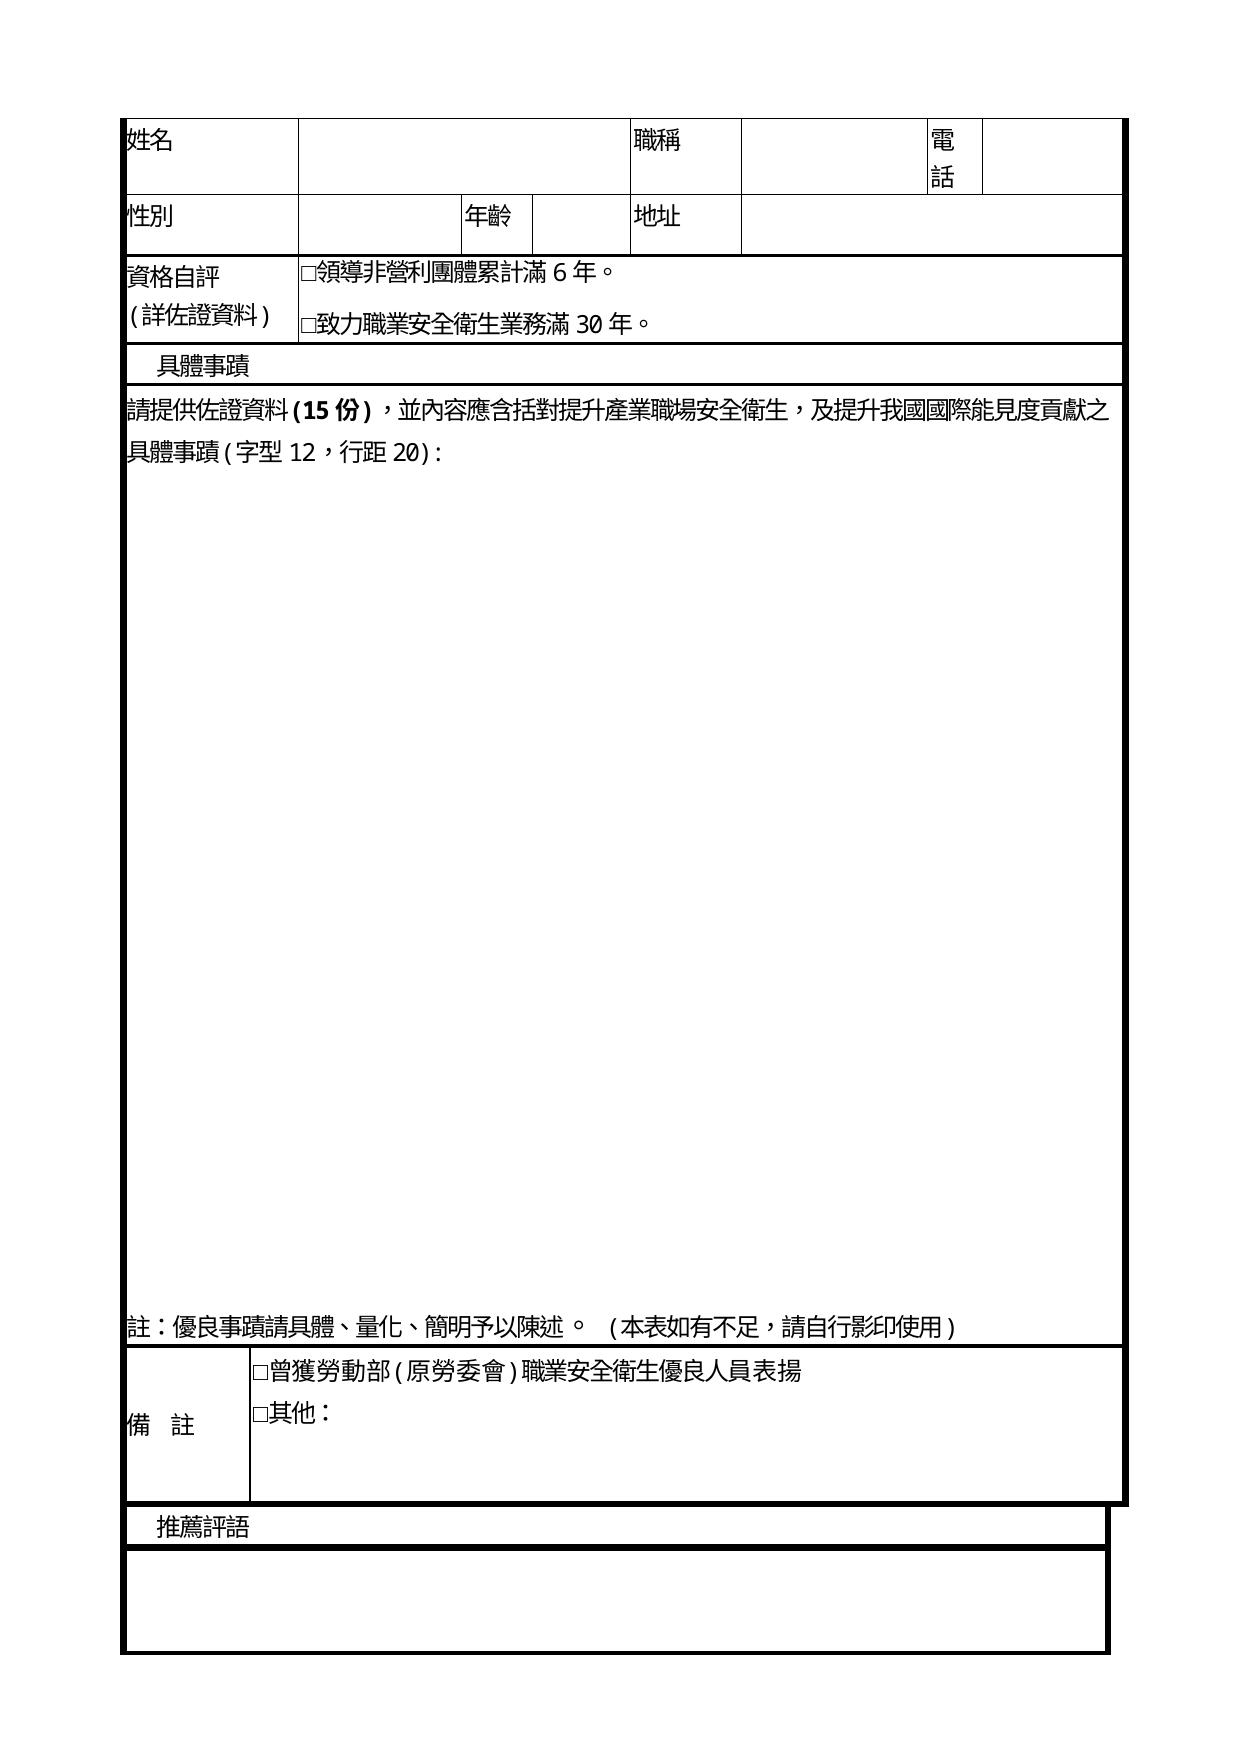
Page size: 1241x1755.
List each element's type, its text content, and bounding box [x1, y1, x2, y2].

table_cell [742, 119, 927, 194]
table_cell [533, 195, 630, 254]
table_cell [742, 195, 1122, 254]
table_cell [983, 119, 1122, 194]
table_cell [127, 1551, 1105, 1651]
table_cell [299, 119, 630, 194]
table_cell 年齡 [462, 195, 532, 254]
table_cell 地址 [631, 195, 741, 254]
table_cell 請提供佐證資料(15份)，並內容應含括對提升產業職場安全衛生，及提升我國國際能見度貢獻之具體事蹟(字型12，行距20): 註：優良事蹟請具體、量化、簡明予以陳述。 (本表如有不足，請自行影印使用) [127, 386, 1122, 1344]
table_cell 職稱 [631, 119, 741, 194]
table_cell [1111, 1507, 1125, 1544]
table_cell 具體事蹟 [127, 345, 1122, 383]
table_cell □領導非營利團體累計滿6年。 □致力職業安全衛生業務滿30年。 [299, 257, 1122, 342]
table_cell 資格自評 (詳佐證資料) [127, 257, 298, 342]
table_cell 性別 [127, 195, 298, 254]
table_cell 推薦評語 [127, 1507, 1105, 1544]
table_cell [1111, 1544, 1125, 1651]
table_cell [299, 195, 461, 254]
table_cell 電 話 [928, 119, 982, 194]
table_cell 備 註 [127, 1348, 249, 1501]
table_cell 姓名 [127, 119, 298, 194]
table_cell □曾獲勞動部(原勞委會)職業安全衛生優良人員表揚 □其他： [251, 1348, 1122, 1501]
